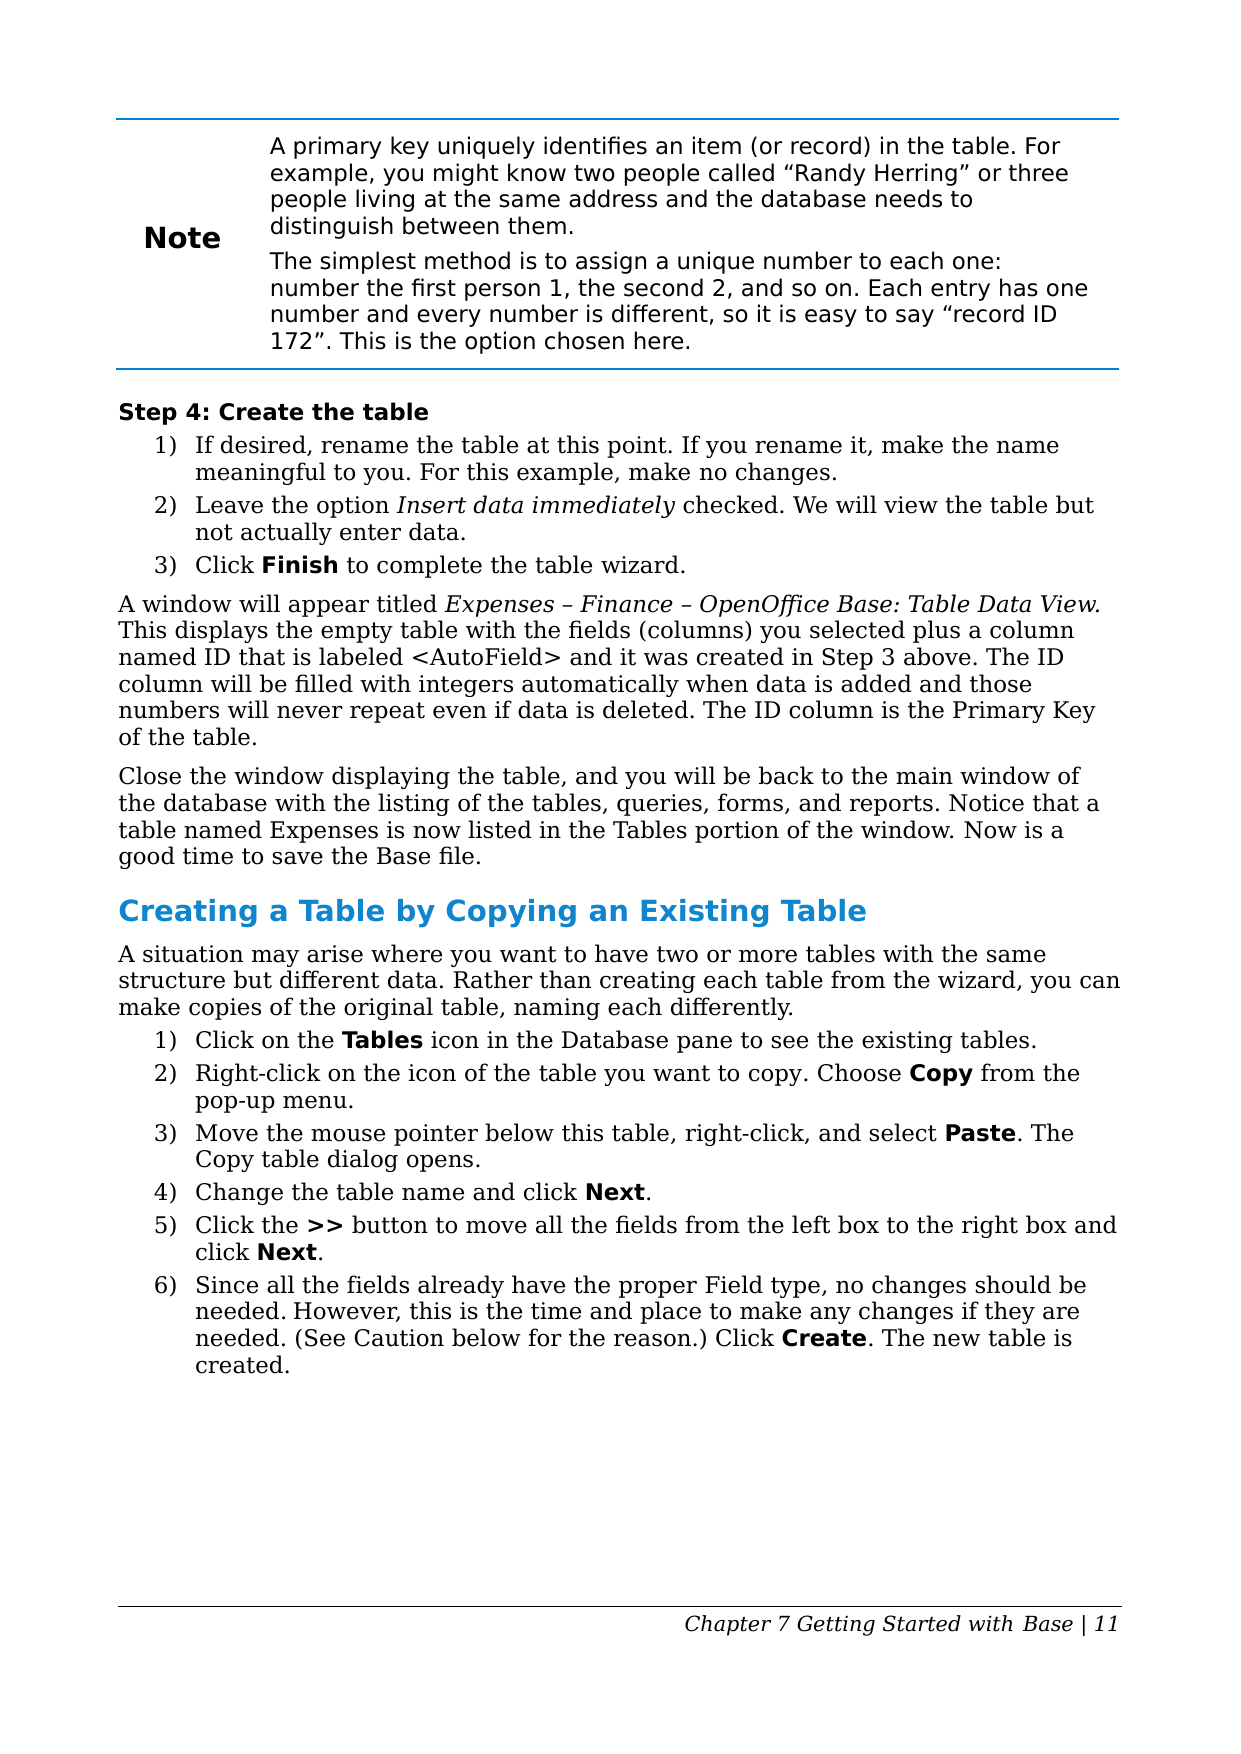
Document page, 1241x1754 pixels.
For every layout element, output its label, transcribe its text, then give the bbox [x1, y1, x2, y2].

list Move the mouse pointer below this table, right-click, and select Paste. The Copy table dialog opens. [177, 1120, 1122, 1173]
list Step 4: Create the table [118, 399, 1122, 426]
list Leave the option Insert data immediately checked. We will view the table but not actually enter data. [177, 492, 1122, 546]
list Change the table name and click Next. [177, 1179, 1122, 1206]
list Click the >> button to move all the fields from the left box to the right box and click Next. [177, 1212, 1122, 1266]
table_header A primary key uniquely identifies an item (or record) in the table. For example, you might know two people called “Randy Herring” or three people living at the same address and the database needs to distinguish between them. The simplest method is to assign a unique number to each one: number the first person 1, the second 2, and so on. Each entry has one number and every number is different, so it is easy to say “record ID 172”. This is the option chosen here. [248, 120, 1119, 368]
list Click Finish to complete the table wizard. [177, 552, 1122, 578]
list Click on the Tables icon in the Database pane to see the existing tables. [177, 1027, 1122, 1054]
list If desired, rename the table at this point. If you rename it, make the name meaningful to you. For this example, make no changes. [177, 433, 1122, 486]
text A window will appear titled Expenses – Finance – OpenOffice Base: Table Data View. This displays the empty table with the fields (columns) you selected plus a column named ID that is labeled <AutoField> and it was created in Step 3 above. The ID column will be filled with integers automatically when data is added and those numbers will never repeat even if data is deleted. The ID column is the Primary Key of the table. [118, 591, 1122, 751]
table_header Note [116, 120, 248, 368]
list Right-click on the icon of the table you want to copy. Choose Copy from the pop-up menu. [177, 1060, 1122, 1113]
list A situation may arise where you want to have two or more tables with the same structure but different data. Rather than creating each table from the wizard, you can make copies of the original table, naming each differently. [118, 941, 1122, 1021]
subtitle Creating a Table by Copying an Existing Table [118, 894, 1122, 928]
list Since all the fields already have the proper Field type, no changes should be needed. However, this is the time and place to make any changes if they are needed. (See Caution below for the reason.) Click Create. The new table is created. [177, 1272, 1122, 1378]
text Close the window displaying the table, and you will be back to the main window of the database with the listing of the tables, queries, forms, and reports. Notice that a table named Expenses is now listed in the Tables portion of the window. Now is a good time to save the Base file. [118, 763, 1122, 870]
